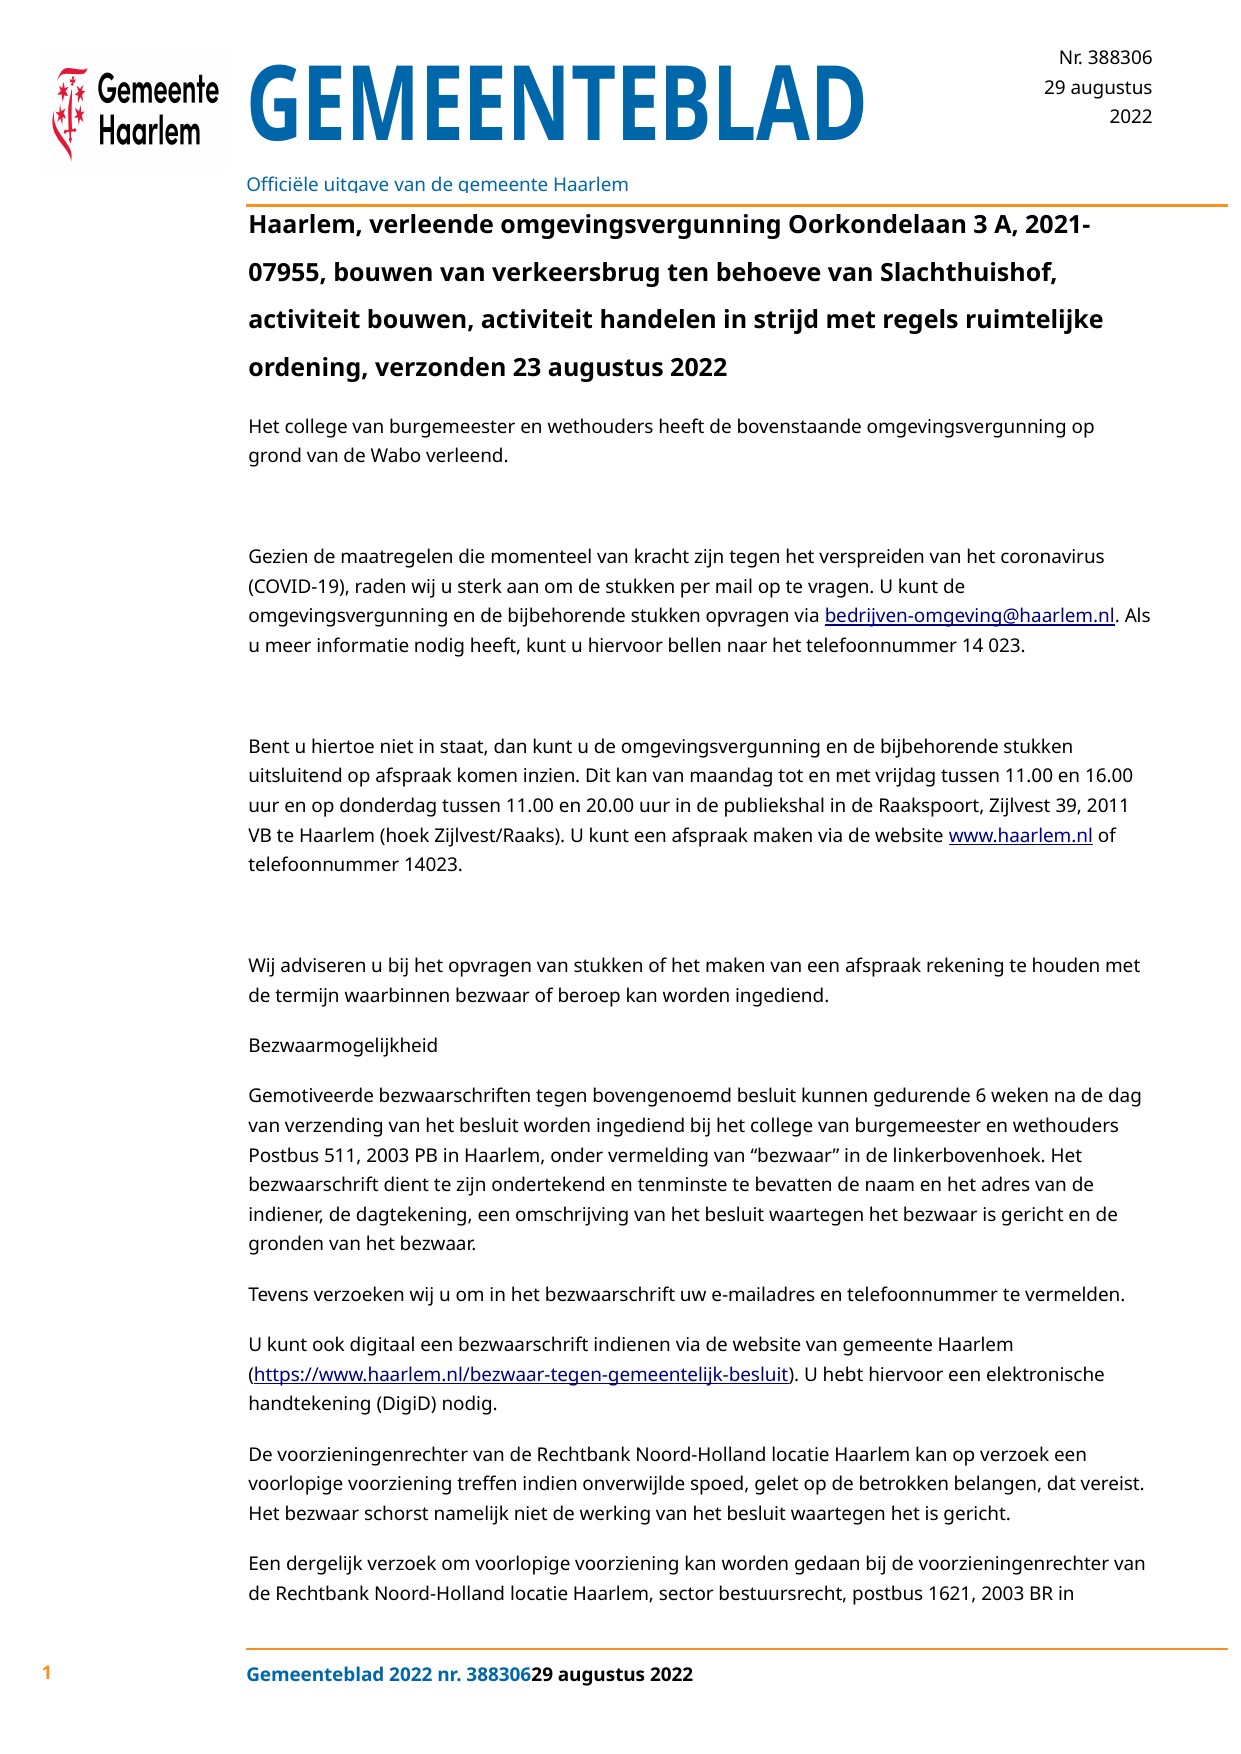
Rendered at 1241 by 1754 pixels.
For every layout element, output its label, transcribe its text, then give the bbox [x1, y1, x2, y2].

text Haarlem, verleende omgevingsvergunning Oorkondelaan 3 A, 2021-07955, bouwen van verkeersbrug ten behoeve van Slachthuishof, activiteit bouwen, activiteit handelen in strijd met regels ruimtelijke ordening, verzonden 23 augustus 2022 [248, 207, 1152, 384]
text Bent u hiertoe niet in staat, dan kunt u de omgevingsvergunning en de bijbehorende stukken uitsluitend op afspraak komen inzien. Dit kan van maandag tot en met vrijdag tussen 11.00 en 16.00 uur en op donderdag tussen 11.00 en 20.00 uur in de publiekshal in de Raakspoort, Zijlvest 39, 2011 VB te Haarlem (hoek Zijlvest/Raaks). U kunt een afspraak maken via de website www.haarlem.nl of telefoonnummer 14023. [248, 733, 1152, 877]
text Gezien de maatregelen die momenteel van kracht zijn tegen het verspreiden van het coronavirus (COVID-19), raden wij u sterk aan om de stukken per mail op te vragen. U kunt de omgevingsvergunning en de bijbehorende stukken opvragen via bedrijven-omgeving@haarlem.nl. Als u meer informatie nodig heeft, kunt u hiervoor bellen naar het telefoonnummer 14 023. [248, 543, 1152, 658]
text Tevens verzoeken wij u om in het bezwaarschrift uw e-mailadres en telefoonnummer te vermelden. [248, 1281, 1152, 1307]
text Wij adviseren u bij het opvragen van stukken of het maken van een afspraak rekening te houden met de termijn waarbinnen bezwaar of beroep kan worden ingediend. [248, 952, 1152, 1008]
picture [41, 47, 231, 172]
text De voorzieningenrechter van de Rechtbank Noord-Holland locatie Haarlem kan op verzoek een voorlopige voorziening treffen indien onverwijlde spoed, gelet op de betrokken belangen, dat vereist. Het bezwaar schorst namelijk niet de werking van het besluit waartegen het is gericht. [248, 1441, 1152, 1526]
text Het college van burgemeester en wethouders heeft de bovenstaande omgevingsvergunning op grond van de Wabo verleend. [248, 413, 1152, 468]
text U kunt ook digitaal een bezwaarschrift indienen via de website van gemeente Haarlem (https://www.haarlem.nl/bezwaar-tegen-gemeentelijk-besluit). U hebt hiervoor een elektronische handtekening (DigiD) nodig. [248, 1331, 1152, 1416]
text Bezwaarmogelijkheid [248, 1032, 1152, 1058]
text Gemotiveerde bezwaarschriften tegen bovengenoemd besluit kunnen gedurende 6 weken na de dag van verzending van het besluit worden ingediend bij het college van burgemeester en wethouders Postbus 511, 2003 PB in Haarlem, onder vermelding van “bezwaar” in de linkerbovenhoek. Het bezwaarschrift dient te zijn ondertekend en tenminste te bevatten de naam en het adres van de indiener, de dagtekening, een omschrijving van het besluit waartegen het bezwaar is gericht en de gronden van het bezwaar. [248, 1083, 1152, 1256]
text Een dergelijk verzoek om voorlopige voorziening kan worden gedaan bij de voorzieningenrechter van de Rechtbank Noord-Holland locatie Haarlem, sector bestuursrecht, postbus 1621, 2003 BR in [248, 1551, 1152, 1606]
